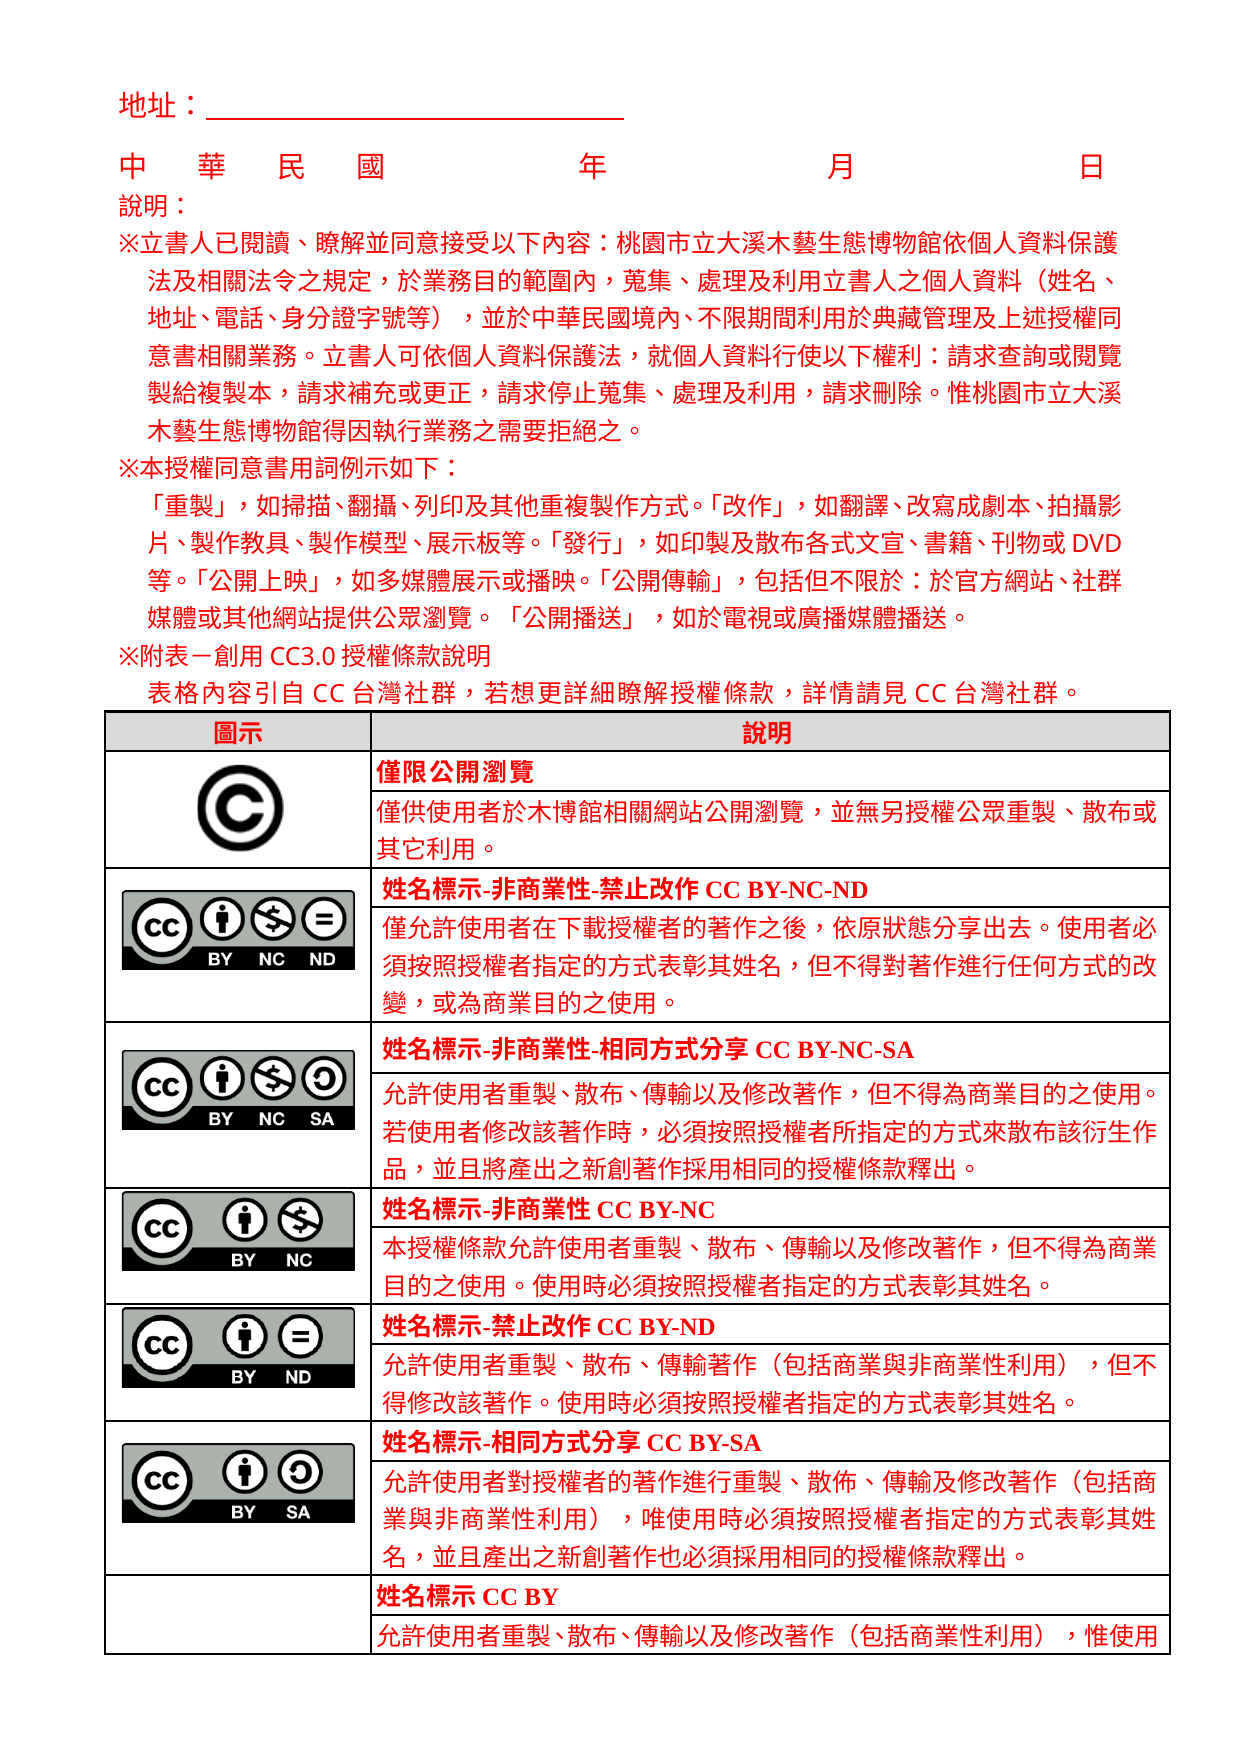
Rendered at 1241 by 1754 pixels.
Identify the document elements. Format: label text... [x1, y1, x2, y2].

picture [197, 754, 284, 863]
table_cell 僅限公開瀏覽 [372, 752, 1169, 789]
text ※本授權同意書用詞例示如下： [118, 448, 1122, 485]
table_cell 姓名標示-非商業性-相同方式分享 CC BY-NC-SA [372, 1023, 1169, 1072]
table_cell [106, 752, 370, 867]
picture [121, 1191, 355, 1271]
table_cell [106, 1305, 370, 1420]
table_cell 僅允許使用者在下載授權者的著作之後，依原狀態分享出去。使用者必須按照授權者指定的方式表彰其姓名，但不得對著作進行任何方式的改變，或為商業目的之使用。 [372, 908, 1169, 1021]
table_cell 姓名標示-非商業性-禁止改作 CC BY-NC-ND [372, 869, 1169, 906]
picture [121, 1307, 355, 1388]
table_cell [106, 1422, 370, 1574]
picture [121, 890, 355, 970]
picture [121, 1443, 355, 1523]
table_cell 允許使用者重製、散布、傳輸以及修改著作，但不得為商業目的之使用。若使用者修改該著作時，必須按照授權者所指定的方式來散布該衍生作品，並且將產出之新創著作採用相同的授權條款釋出。 [372, 1074, 1169, 1187]
table_cell 僅供使用者於木博館相關網站公開瀏覽，並無另授權公眾重製、散布或其它利用。 [372, 792, 1169, 867]
table_cell [106, 1189, 370, 1303]
text 地址： [118, 82, 1138, 124]
table_cell 允許使用者重製、散布、傳輸著作（包括商業與非商業性利用），但不得修改該著作。使用時必須按照授權者指定的方式表彰其姓名。 [372, 1345, 1169, 1420]
table_header 說明 [372, 713, 1169, 750]
text 說明： [118, 185, 1122, 223]
text ※立書人已閱讀、瞭解並同意接受以下內容：桃園市立大溪木藝生態博物館依個人資料保護法及相關法令之規定，於業務目的範圍內，蒐集、處理及利用立書人之個人資料（姓名、地址、電話、身分證字號等），並於中華民國境內、不限期間利用於典藏管理及上述授權同意書相關業務。立書人可依個人資料保護法，就個人資料行使以下權利：請求查詢或閱覽，製給複製本，請求補充或更正，請求停止蒐集、處理及利用，請求刪除。惟桃園市立大溪木藝生態博物館得因執行業務之需要拒絕之。 [118, 223, 1122, 448]
table_cell 允許使用者重製、散布、傳輸以及修改著作（包括商業性利用），惟使用 [372, 1616, 1169, 1653]
table_cell 本授權條款允許使用者重製、散布、傳輸以及修改著作，但不得為商業目的之使用。使用時必須按照授權者指定的方式表彰其姓名。 [372, 1228, 1169, 1303]
table_cell 姓名標示-非商業性 CC BY-NC [372, 1189, 1169, 1226]
table_cell [106, 869, 370, 1021]
table_cell 姓名標示-相同方式分享 CC BY-SA [372, 1422, 1169, 1459]
text ※附表－創用CC3.0授權條款說明 [118, 635, 1122, 673]
table_cell [106, 1576, 370, 1653]
picture [121, 1050, 355, 1130]
text 中 華 民 國 年 月 日 [118, 143, 1107, 185]
table_cell [106, 1023, 370, 1187]
table_header 圖示 [106, 713, 370, 750]
table_cell 允許使用者對授權者的著作進行重製、散佈、傳輸及修改著作（包括商業與非商業性利用），唯使用時必須按照授權者指定的方式表彰其姓名，並且產出之新創著作也必須採用相同的授權條款釋出。 [372, 1462, 1169, 1574]
table_cell 姓名標示 CC BY [372, 1576, 1169, 1614]
table_cell 姓名標示-禁止改作 CC BY-ND [372, 1305, 1169, 1343]
text 「重製」，如掃描、翻攝、列印及其他重複製作方式。「改作」，如翻譯、改寫成劇本、拍攝影片、製作教具、製作模型、展示板等。「發行」，如印製及散布各式文宣、書籍、刊物或DVD等。「公開上映」，如多媒體展示或播映。「公開傳輸」，包括但不限於：於官方網站、社群媒體或其他網站提供公眾瀏覽。「公開播送」，如於電視或廣播媒體播送。 [148, 485, 1122, 635]
text 表格內容引自CC台灣社群，若想更詳細瞭解授權條款，詳情請見CC台灣社群。 [148, 673, 1122, 710]
